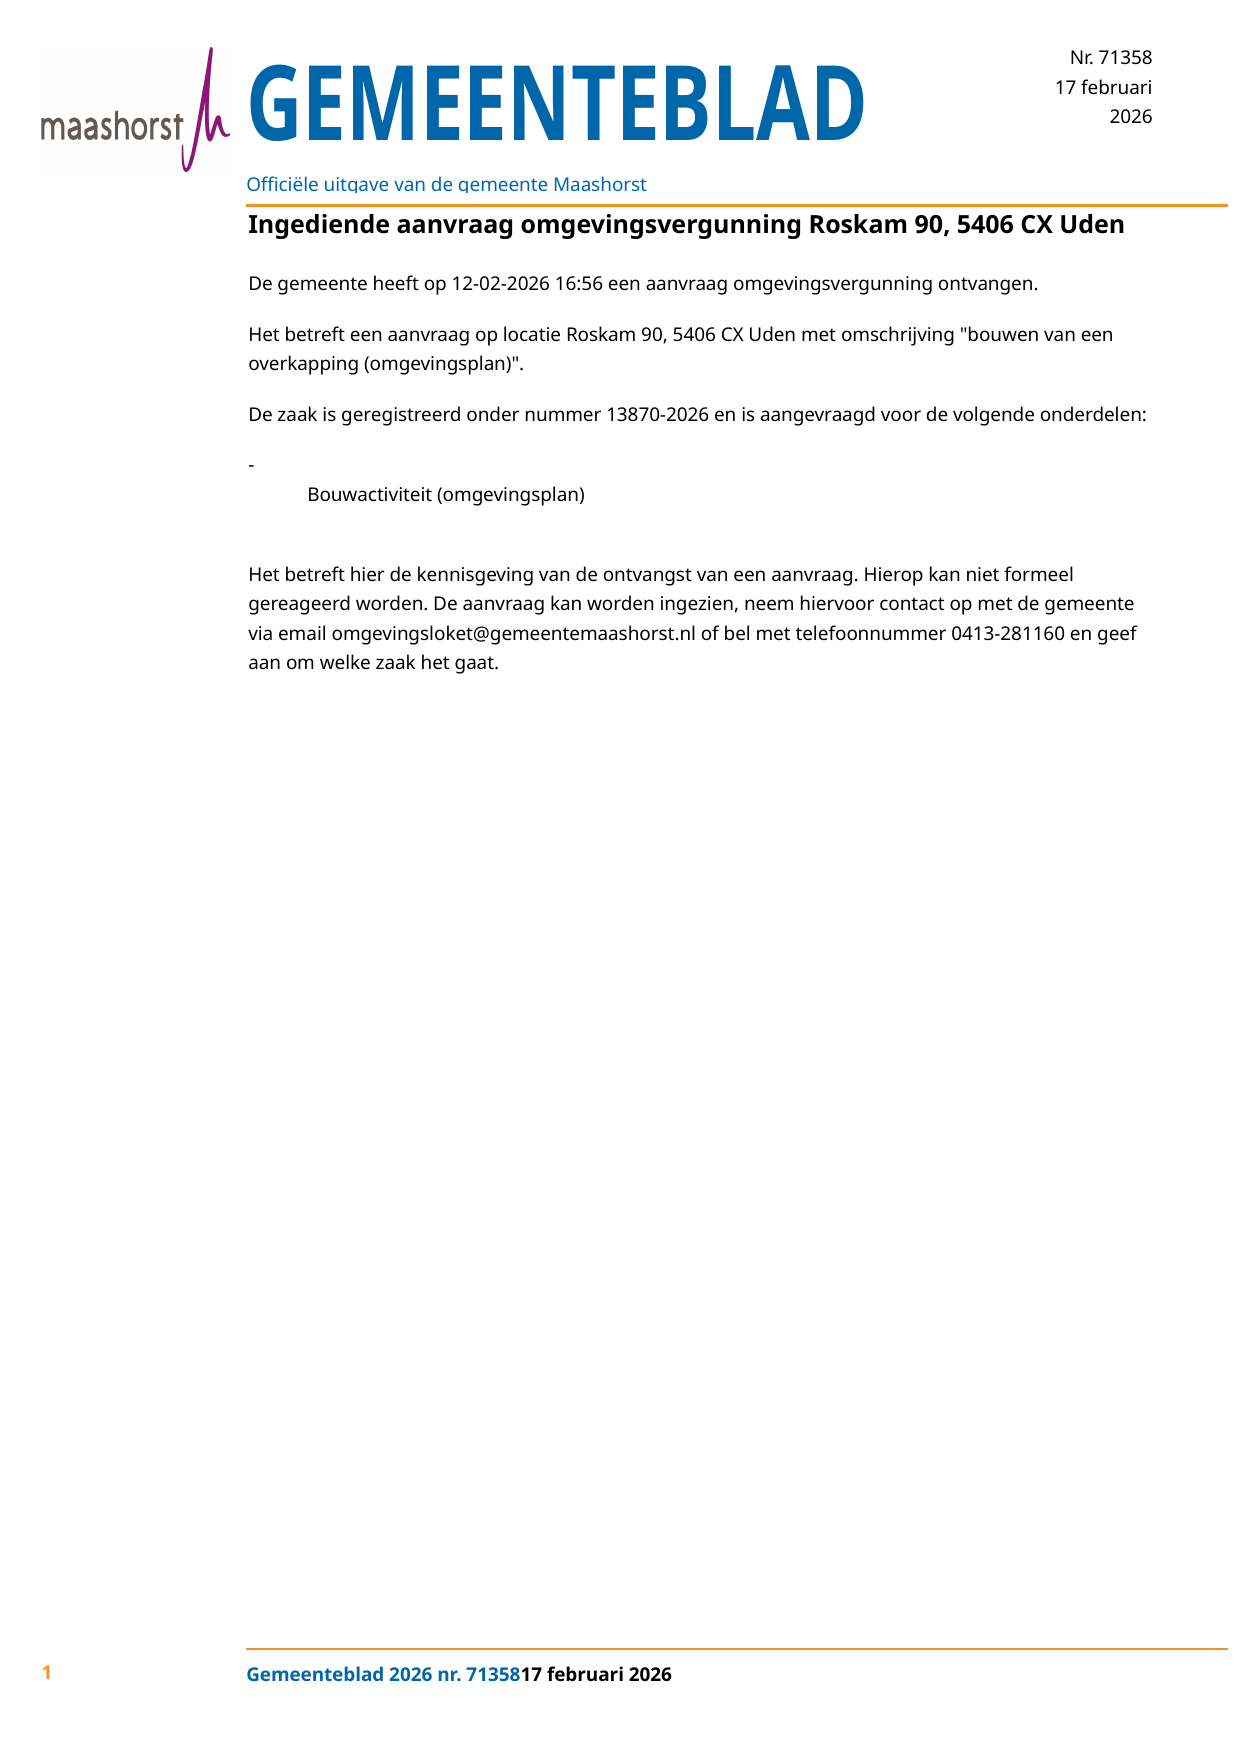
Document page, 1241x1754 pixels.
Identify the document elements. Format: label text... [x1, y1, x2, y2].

list Bouwactiviteit (omgevingsplan) [248, 481, 1152, 506]
text De gemeente heeft op 12-02-2026 16:56 een aanvraag omgevingsvergunning ontvangen. [248, 270, 1152, 296]
text Het betreft een aanvraag op locatie Roskam 90, 5406 CX Uden met omschrijving "bouwen van een overkapping (omgevingsplan)". [248, 321, 1152, 376]
picture [41, 47, 231, 172]
text De zaak is geregistreerd onder nummer 13870-2026 en is aangevraagd voor de volgende onderdelen: [248, 401, 1152, 426]
text Ingediende aanvraag omgevingsvergunning Roskam 90, 5406 CX Uden [248, 207, 1152, 241]
text Het betreft hier de kennisgeving van de ontvangst van een aanvraag. Hierop kan niet formeel gereageerd worden. De aanvraag kan worden ingezien, neem hiervoor contact op met de gemeente via email omgevingsloket@gemeentemaashorst.nl of bel met telefoonnummer 0413-281160 en geef aan om welke zaak het gaat. [248, 561, 1152, 675]
